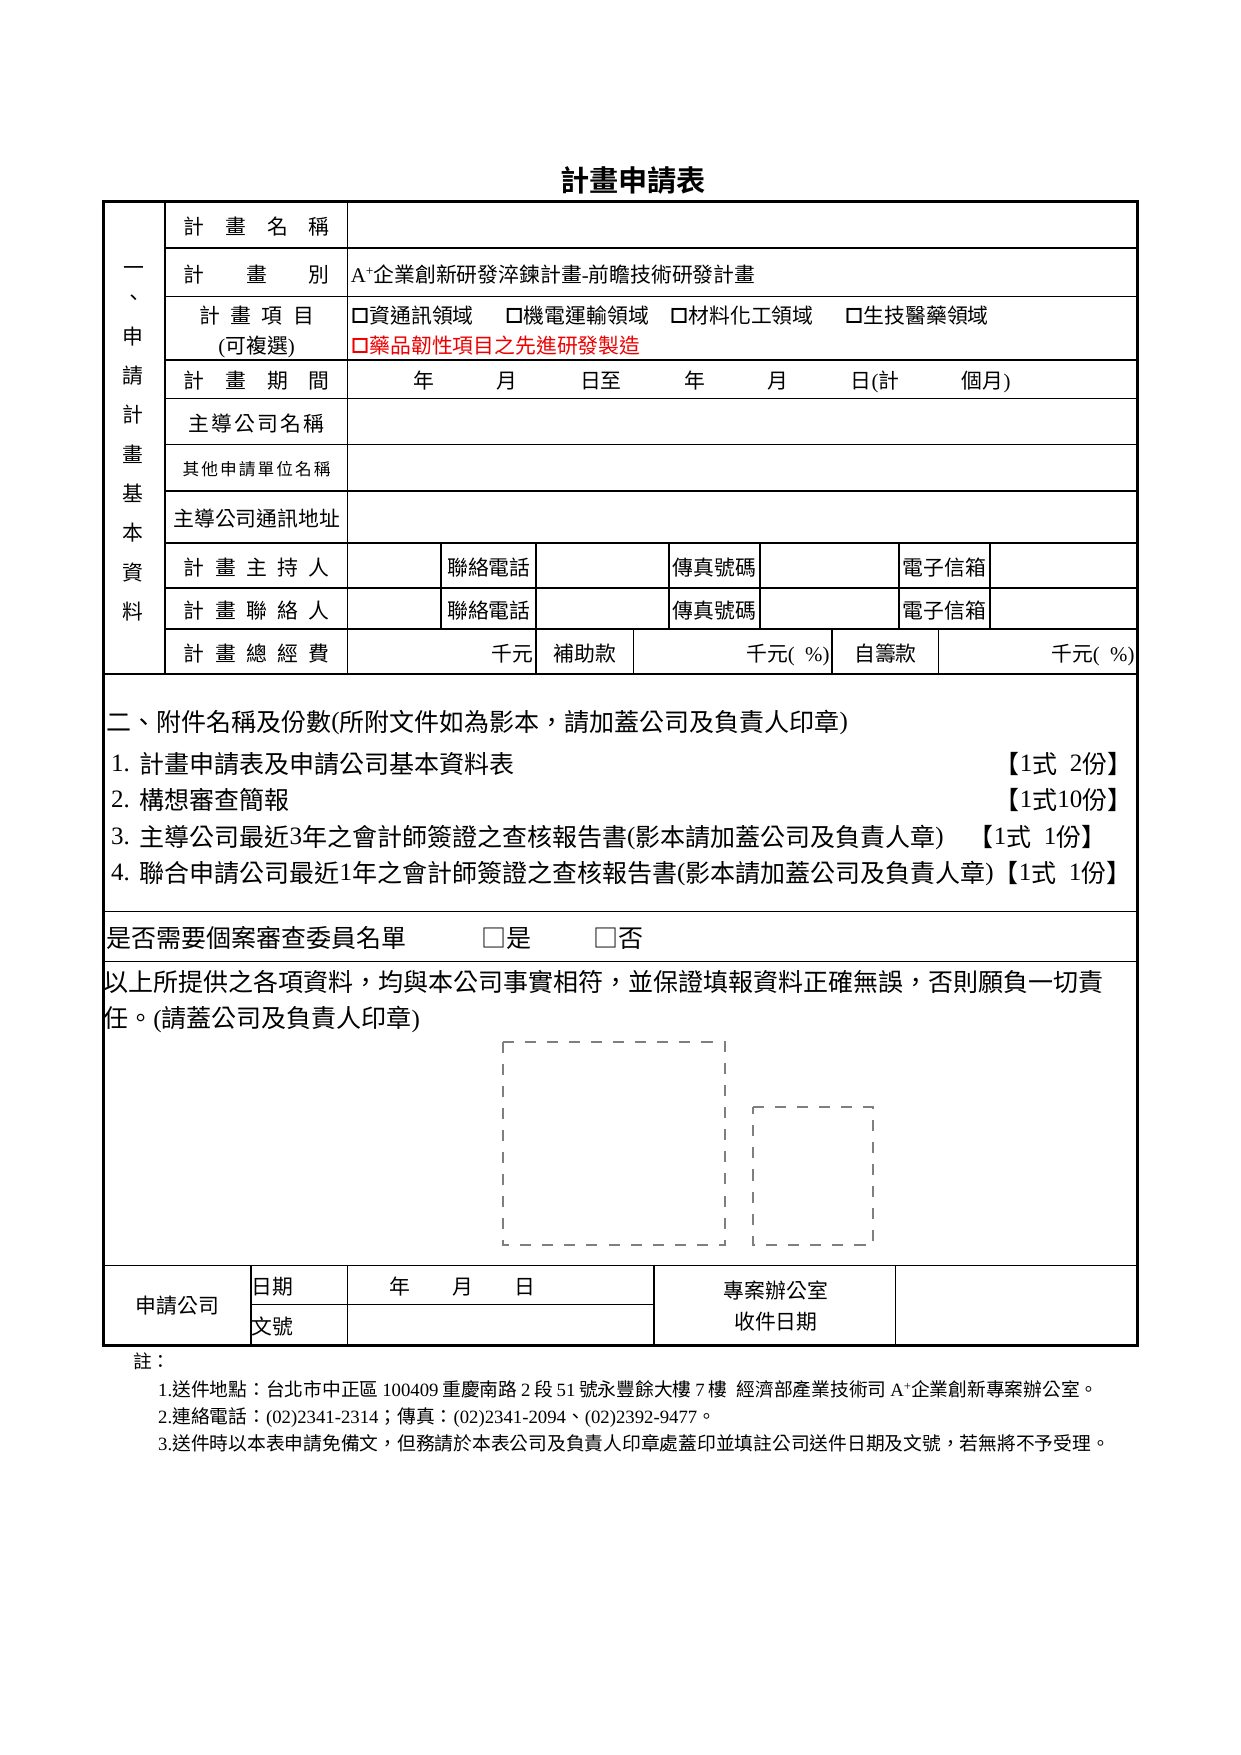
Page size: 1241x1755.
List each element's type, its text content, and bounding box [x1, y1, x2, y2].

table_cell 計 畫 別 [166, 249, 347, 296]
table_cell 其他申請單位名稱 [166, 445, 347, 490]
table_cell A+企業創新研發淬鍊計畫-前瞻技術研發計畫 [348, 249, 1136, 296]
table_cell [348, 544, 440, 587]
table_cell 年 月 日至 年 月 日(計 個月) [348, 361, 1136, 397]
table_cell 計 畫 主 持 人 [166, 544, 347, 587]
table_cell 傳真號碼 [670, 544, 759, 587]
table_header 計 畫 名 稱 [166, 203, 347, 247]
table_cell 聯絡電話 [442, 544, 535, 587]
table_cell [348, 445, 1136, 490]
table_cell [348, 1305, 653, 1344]
table_cell [991, 544, 1136, 587]
table_cell [761, 589, 898, 628]
table_cell [348, 589, 440, 628]
table_cell 電子信箱 [900, 544, 989, 587]
table_cell [537, 544, 668, 587]
table_cell 電子信箱 [900, 589, 989, 628]
table_cell [896, 1266, 1136, 1344]
table_cell 是否需要個案審查委員名單 □是 □否 [105, 912, 1136, 961]
table_cell 資通訊領域 機電運輸領域 材料化工領域 生技醫藥領域 藥品韌性項目之先進研發製造 [348, 297, 1136, 359]
text 3.送件時以本表申請免備文，但務請於本表公司及負責人印章處蓋印並填註公司送件日期及文號，若無將不予受理。 [158, 1429, 1107, 1456]
table_cell 自籌款 [833, 630, 938, 673]
table_cell 專案辦公室 收件日期 [655, 1266, 895, 1344]
table_cell 主導公司通訊地址 [166, 492, 347, 542]
table_cell 傳真號碼 [670, 589, 759, 628]
table_cell 二、附件名稱及份數(所附文件如為影本，請加蓋公司及負責人印章) 計畫申請表及申請公司基本資料表 【1式 2份】 構想審查簡報 【1式10份】 主導公司最近3年之會計師簽證之查核報告書(影本請加蓋公司及負責人章) 【1式 1份】 聯合申請公司最近1年之會計師簽證之查核報告書(影本請加蓋公司及負責人章)【1式 1份】 [105, 675, 1136, 911]
table_cell [991, 589, 1136, 628]
table_cell 以上所提供之各項資料，均與本公司事實相符，並保證填報資料正確無誤，否則願負一切責任。(請蓋公司及負責人印章) [105, 962, 1136, 1265]
table_cell 年 月 日 [348, 1266, 653, 1304]
table_cell 千元( %) [634, 630, 831, 673]
table_cell [537, 589, 668, 628]
table_cell 聯絡電話 [442, 589, 535, 628]
table_cell 計 畫 項 目 (可複選) [166, 297, 347, 359]
table_cell 申請公司 [105, 1266, 250, 1344]
table_cell [761, 544, 898, 587]
table_header [348, 203, 1136, 247]
table_cell 千元( %) [939, 630, 1136, 673]
table_cell 文號 [252, 1305, 347, 1344]
table_cell 主導公司名稱 [166, 399, 347, 444]
text 2.連絡電話：(02)2341-2314；傳真：(02)2341-2094、(02)2392-9477。 [158, 1401, 1107, 1429]
table_cell 計 畫 期 間 [166, 361, 347, 397]
table_cell 日期 [252, 1266, 347, 1304]
table_header 一 、 申 請 計 畫 基 本 資 料 [105, 203, 164, 673]
table_cell [348, 492, 1136, 542]
text 1.送件地點：台北市中正區100409重慶南路2段51號永豐餘大樓7樓 經濟部產業技術司A+企業創新專案辦公室。 [158, 1374, 1107, 1401]
text 計畫申請表 [158, 158, 1107, 200]
table_cell 計 畫 總 經 費 [166, 630, 347, 673]
table_cell [348, 399, 1136, 444]
table_cell 千元 [348, 630, 535, 673]
text 註： [133, 1347, 1107, 1374]
table_cell 計 畫 聯 絡 人 [166, 589, 347, 628]
table_cell 補助款 [537, 630, 633, 673]
